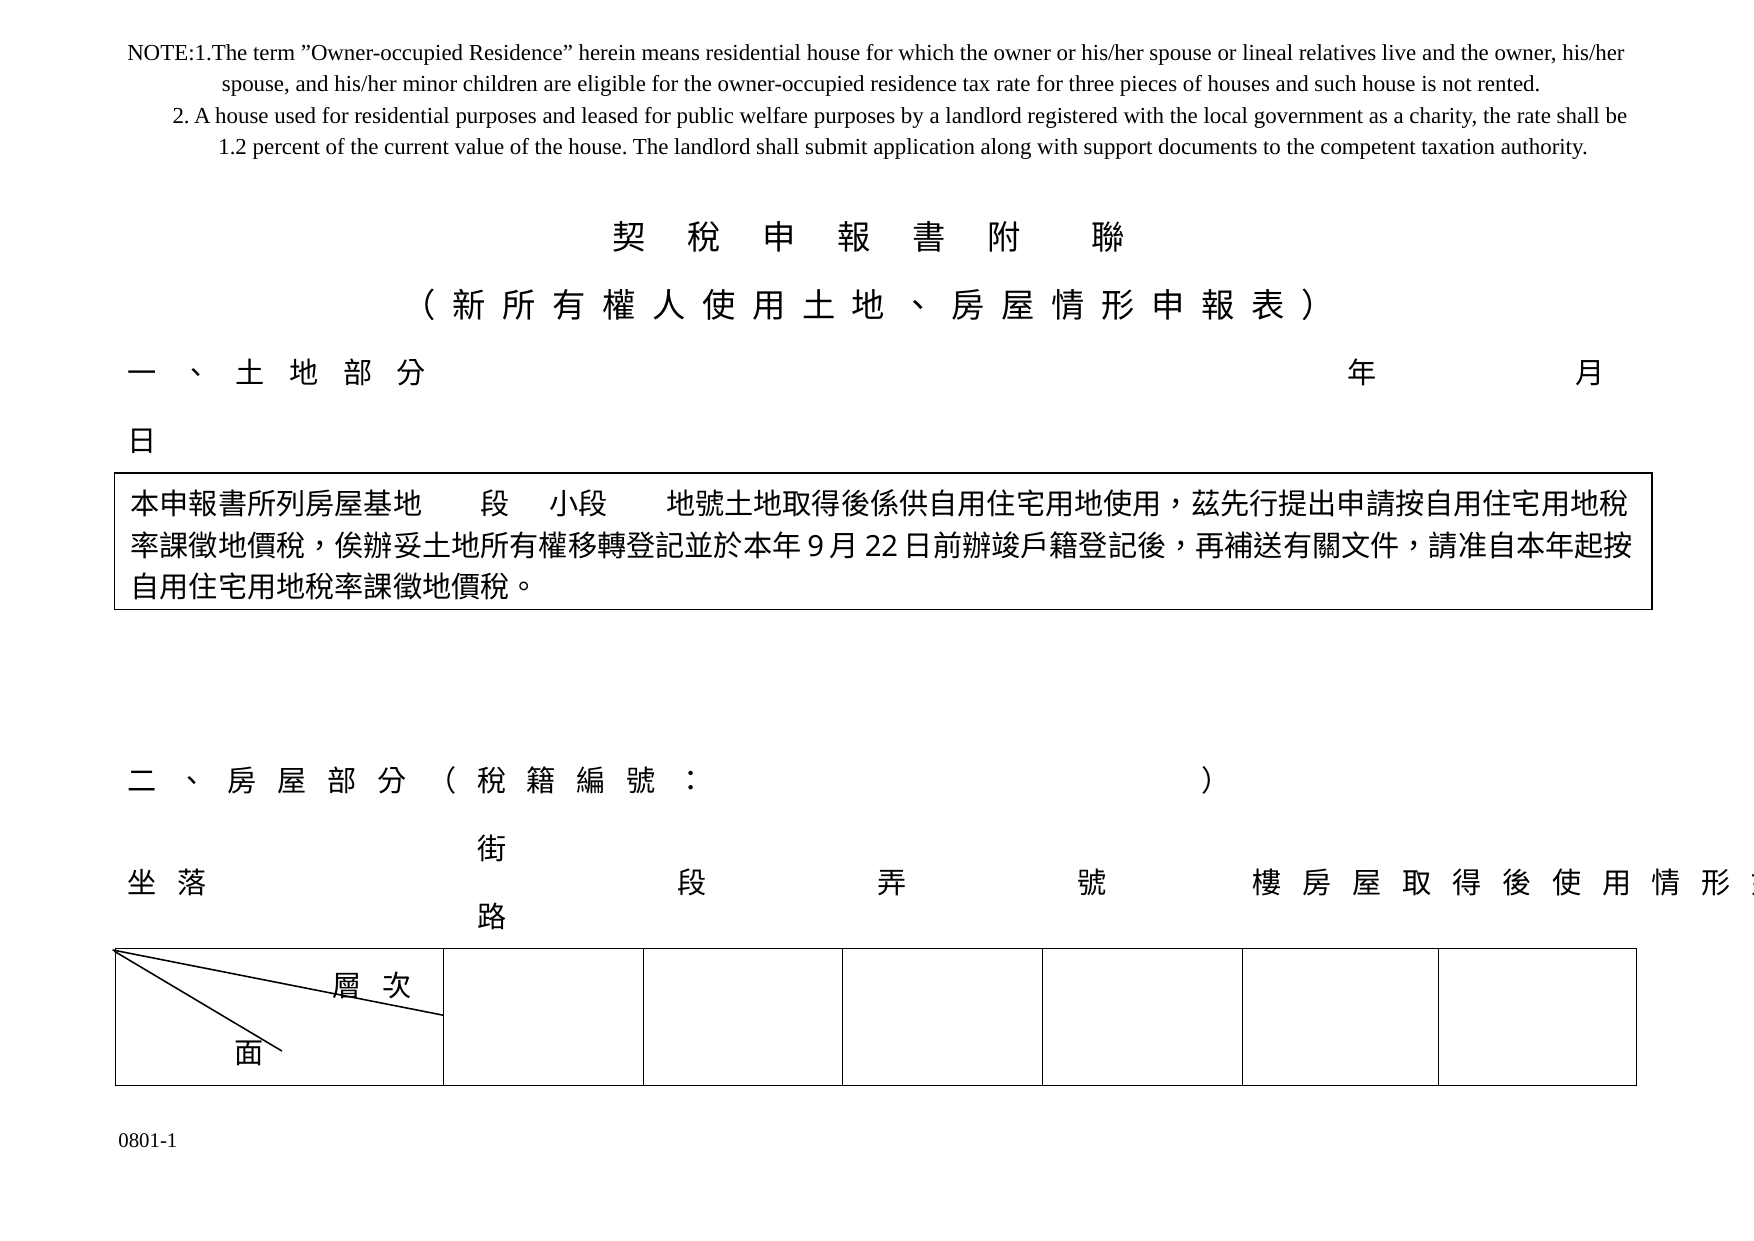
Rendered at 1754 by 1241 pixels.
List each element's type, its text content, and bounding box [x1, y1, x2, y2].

table_header [922, 813, 1050, 948]
table_header 弄 [861, 813, 922, 948]
text 本申報書所列房屋基地 段 小段 地號土地取得後係供自用住宅用地使用，茲先行提出申請按自用住宅用地稅率課徵地價稅，俟辦妥土地所有權移轉登記並於本年9月22日前辦竣戶籍登記後，再補送有關文件，請准自本年起按自用住宅用地稅率課徵地價稅。 [130, 481, 1636, 601]
table_cell [1043, 949, 1242, 1085]
table_cell [1637, 948, 1643, 1085]
table_header [1110, 813, 1219, 948]
text 契稅申報書附聯 [127, 201, 1627, 269]
table_cell [1243, 949, 1438, 1085]
table_cell 層次 面 使用別 積 [116, 953, 443, 1085]
text NOTE:1.The term ”Owner-occupied Residence” herein means residential house for which the owner or his/her spouse or lineal relatives live and the owner, his/her spouse, and his/her minor children are eligible for the owner-occupied residence tax rate for three pieces of houses and such house is not rented. [127, 36, 1629, 98]
table_header 段 [663, 813, 734, 948]
table_header 街 [452, 813, 524, 880]
table_header 號 [1050, 813, 1110, 948]
table_header 坐落 [115, 813, 294, 948]
table_cell [1439, 949, 1636, 1085]
table_header [524, 813, 663, 948]
text 二、房屋部分（稅籍編號： ） [127, 744, 1627, 812]
table_header 樓房屋取得後使用情形如下： [1219, 813, 1643, 948]
table_cell [843, 949, 1042, 1085]
table_cell [644, 949, 842, 1085]
text 一、土地部分 年 月 日 [127, 337, 1627, 472]
table_cell 層次 面 使用別 積 [117, 949, 443, 1014]
table_header [294, 813, 452, 948]
text （新所有權人使用土地、房屋情形申報表） [127, 269, 1627, 337]
table_cell 路 [452, 880, 524, 948]
text 2. A house used for residential purposes and leased for public welfare purposes by a landlord registered with the local government as a charity, the rate shall be 1.2 percent of the current value of the house. The landlord shall submit application along with support documents to the competent taxation authority. [149, 98, 1629, 161]
table_header [734, 813, 861, 948]
table_cell [444, 949, 643, 1085]
